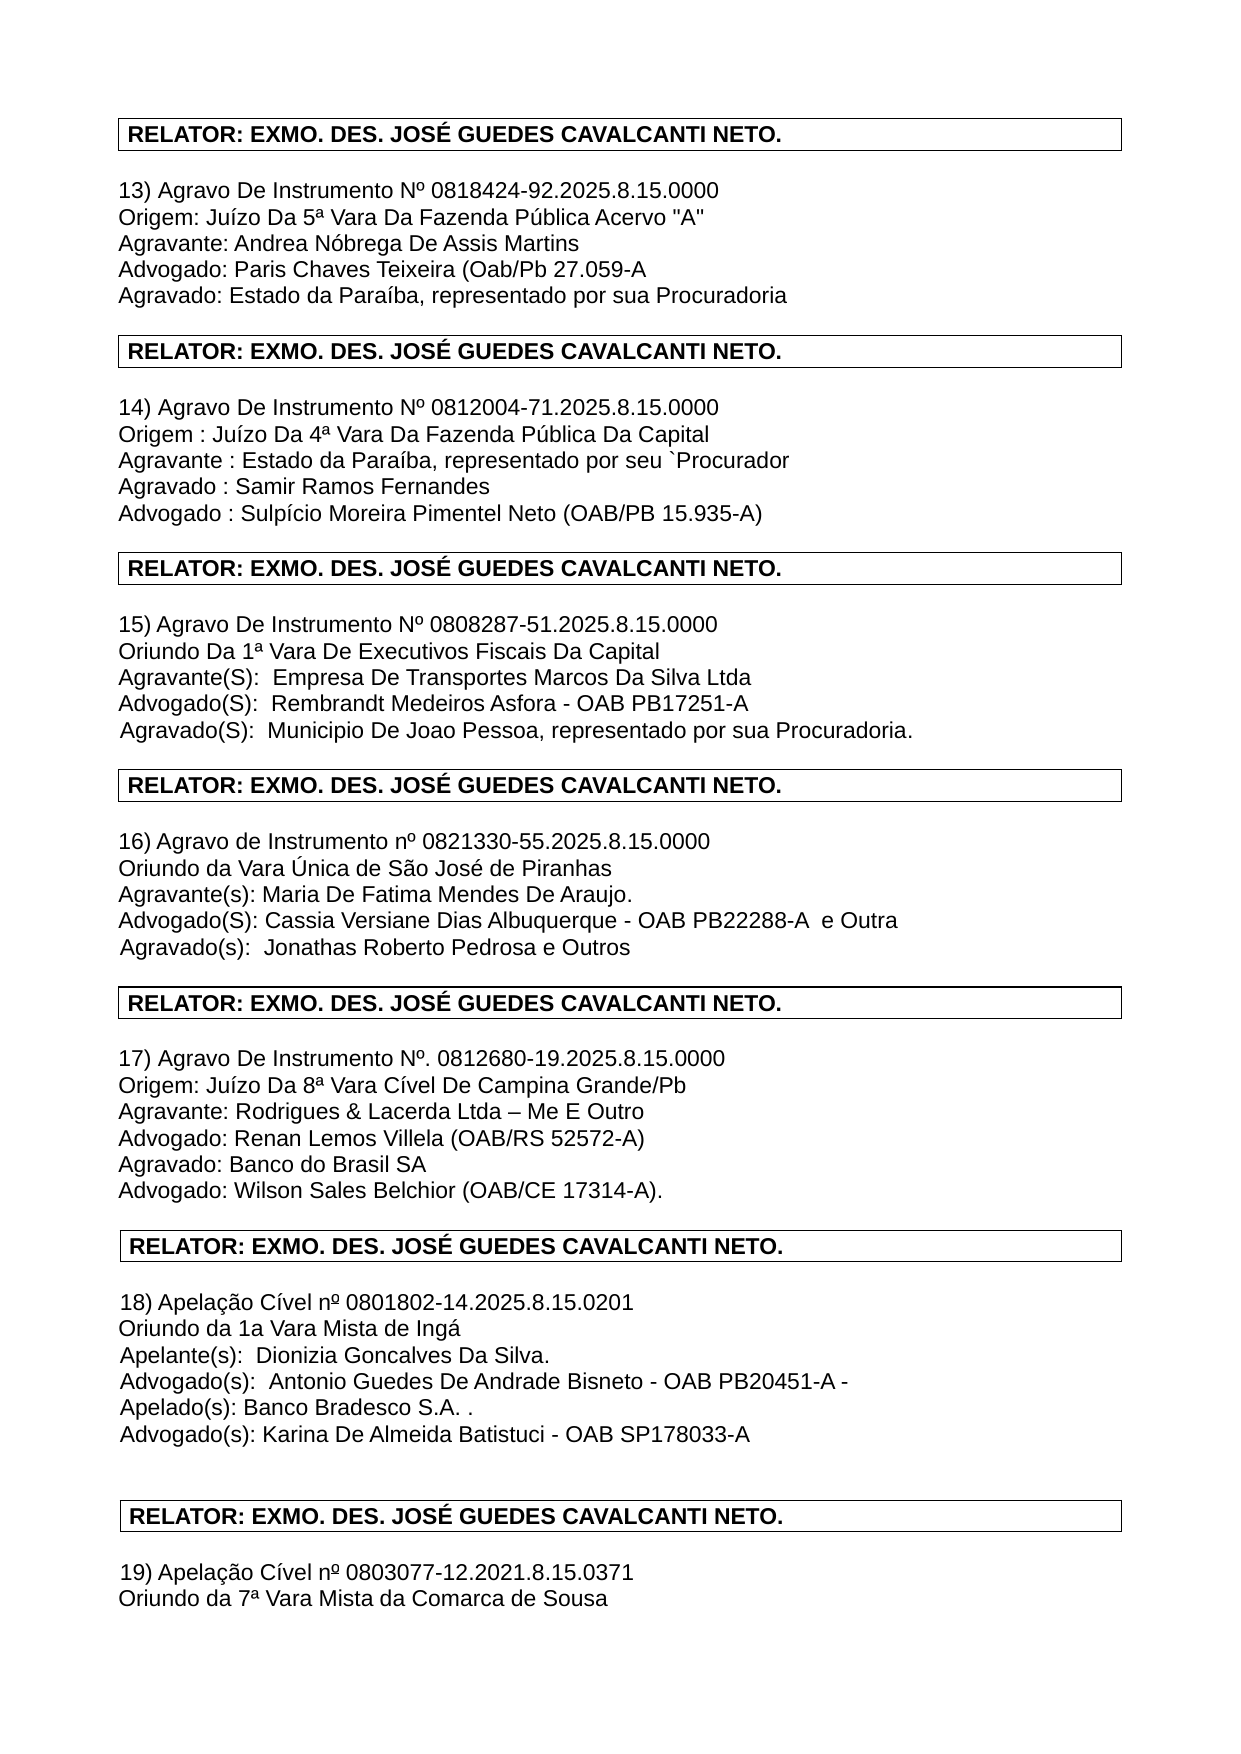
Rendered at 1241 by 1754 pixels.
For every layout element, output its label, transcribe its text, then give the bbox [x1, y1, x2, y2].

text Origem: Juízo Da 8ª Vara Cível De Campina Grande/Pb [118, 1072, 1122, 1098]
text Agravado: Banco do Brasil SA [118, 1151, 1122, 1177]
text Agravado(S): Municipio De Joao Pessoa, representado por sua Procuradoria. [119, 717, 1122, 743]
text Advogado(s): Karina De Almeida Batistuci - OAB SP178033-A [119, 1421, 1122, 1447]
text Advogado(S): Rembrandt Medeiros Asfora - OAB PB17251-A [118, 690, 1122, 717]
text Oriundo da 1a Vara Mista de Ingá [118, 1315, 1122, 1342]
text RELATOR: EXMO. DES. JOSÉ GUEDES CAVALCANTI NETO. [119, 988, 1121, 1018]
text RELATOR: EXMO. DES. JOSÉ GUEDES CAVALCANTI NETO. [119, 336, 1121, 367]
text RELATOR: EXMO. DES. JOSÉ GUEDES CAVALCANTI NETO. [121, 1501, 1121, 1531]
text Advogado: Wilson Sales Belchior (OAB/CE 17314-A). [118, 1177, 1122, 1203]
text Oriundo da Vara Única de São José de Piranhas [118, 855, 1122, 881]
text Agravado : Samir Ramos Fernandes [118, 473, 1122, 499]
text 14) Agravo De Instrumento Nº 0812004-71.2025.8.15.0000 [118, 394, 1122, 421]
text Agravante: Andrea Nóbrega De Assis Martins [118, 230, 1122, 256]
text Oriundo da 7ª Vara Mista da Comarca de Sousa [118, 1585, 1122, 1611]
text Advogado(s): Antonio Guedes De Andrade Bisneto - OAB PB20451-A - [119, 1368, 1122, 1394]
text Agravante(s): Maria De Fatima Mendes De Araujo. [118, 881, 1122, 907]
text Origem: Juízo Da 5ª Vara Da Fazenda Pública Acervo "A" [118, 203, 1122, 230]
text 15) Agravo De Instrumento Nº 0808287-51.2025.8.15.0000 [118, 611, 1122, 638]
text 19) Apelação Cível nº 0803077-12.2021.8.15.0371 [119, 1559, 1122, 1585]
text Apelado(s): Banco Bradesco S.A. . [119, 1394, 1122, 1421]
text Apelante(s): Dionizia Goncalves Da Silva. [119, 1342, 1122, 1368]
text Agravado(s): Jonathas Roberto Pedrosa e Outros [119, 934, 1122, 960]
text Agravado: Estado da Paraíba, representado por sua Procuradoria [118, 282, 1122, 309]
text 13) Agravo De Instrumento Nº 0818424-92.2025.8.15.0000 [118, 177, 1122, 203]
text 16) Agravo de Instrumento nº 0821330-55.2025.8.15.0000 [118, 828, 1122, 855]
text Advogado: Paris Chaves Teixeira (Oab/Pb 27.059-A [118, 256, 1122, 282]
text RELATOR: EXMO. DES. JOSÉ GUEDES CAVALCANTI NETO. [121, 1231, 1121, 1261]
text 17) Agravo De Instrumento Nº. 0812680-19.2025.8.15.0000 [118, 1045, 1122, 1072]
text 18) Apelação Cível nº 0801802-14.2025.8.15.0201 [119, 1289, 1122, 1315]
text Advogado : Sulpício Moreira Pimentel Neto (OAB/PB 15.935-A) [118, 499, 1122, 526]
text RELATOR: EXMO. DES. JOSÉ GUEDES CAVALCANTI NETO. [119, 119, 1121, 150]
text Origem : Juízo Da 4ª Vara Da Fazenda Pública Da Capital [118, 421, 1122, 447]
text RELATOR: EXMO. DES. JOSÉ GUEDES CAVALCANTI NETO. [119, 553, 1121, 584]
text Advogado(S): Cassia Versiane Dias Albuquerque - OAB PB22288-A e Outra [118, 907, 1122, 934]
text Oriundo Da 1ª Vara De Executivos Fiscais Da Capital [118, 638, 1122, 664]
text Advogado: Renan Lemos Villela (OAB/RS 52572-A) [118, 1124, 1122, 1151]
text Agravante : Estado da Paraíba, representado por seu `Procurador [118, 447, 1122, 473]
text Agravante: Rodrigues & Lacerda Ltda – Me E Outro [118, 1098, 1122, 1124]
text RELATOR: EXMO. DES. JOSÉ GUEDES CAVALCANTI NETO. [119, 770, 1121, 801]
text Agravante(S): Empresa De Transportes Marcos Da Silva Ltda [118, 664, 1122, 690]
